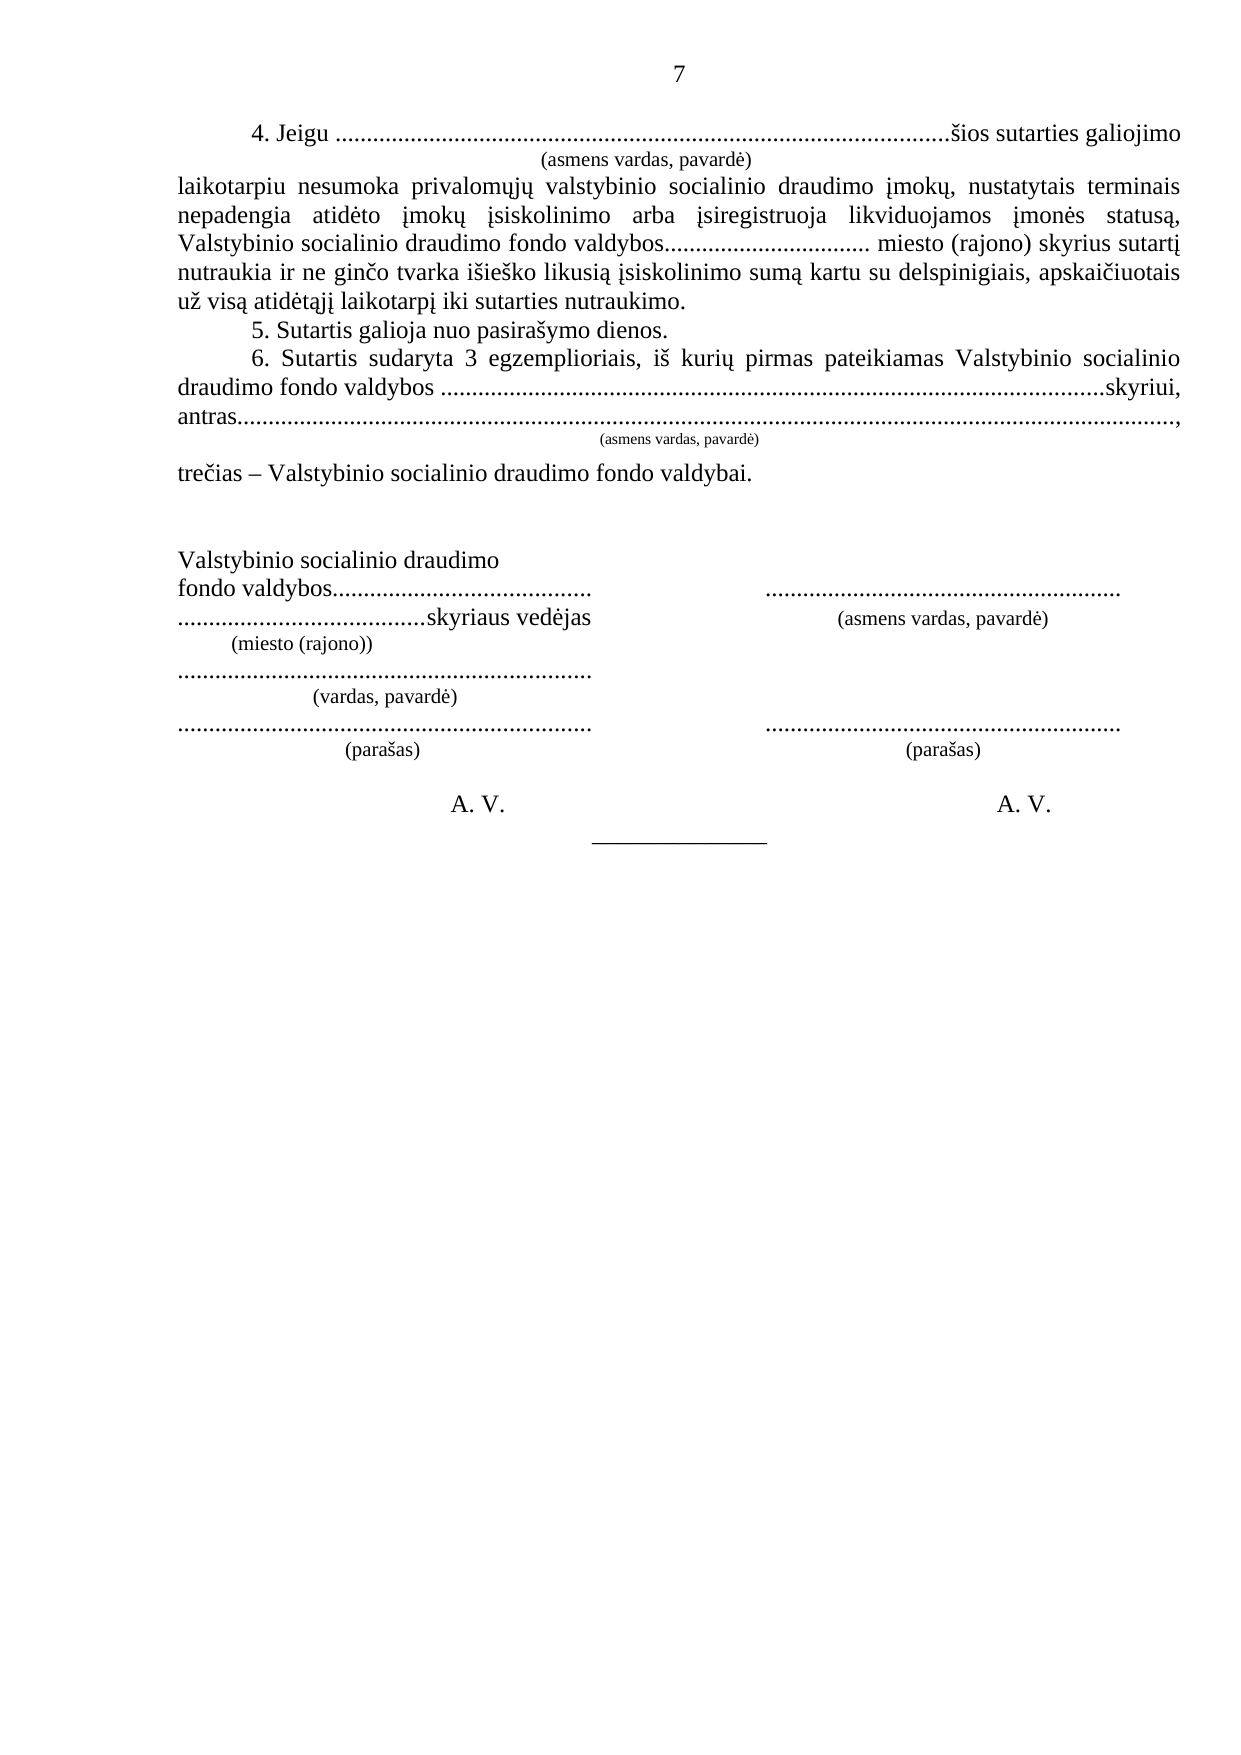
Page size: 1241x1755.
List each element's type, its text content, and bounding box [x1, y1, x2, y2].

text (vardas, pavardė) [177, 684, 1181, 708]
text trečias – Valstybinio socialinio draudimo fondo valdybai. [177, 458, 1181, 487]
text fondo valdybos [177, 573, 1181, 602]
text A. V. A. V. [177, 789, 1181, 818]
text Valstybinio socialinio draudimo [177, 545, 1181, 573]
text laikotarpiu nesumoka privalomųjų valstybinio socialinio draudimo įmokų, nustatytais terminais nepadengia atidėto įmokų įsiskolinimo arba įsiregistruoja likviduojamos įmonės statusą, Valstybinio socialinio draudimo fondo valdybos................................. miesto (rajono) skyrius sutartį nutraukia ir ne ginčo tvarka išieško likusią įsiskolinimo sumą kartu su delspinigiais, apskaičiuotais už visą atidėtąjį laikotarpį iki sutarties nutraukimo. [177, 171, 1181, 315]
text 5. Sutartis galioja nuo pasirašymo dienos. [177, 315, 1181, 343]
text 4. Jeigu šios sutarties galiojimo [177, 118, 1181, 147]
text skyriaus vedėjas (asmens vardas, pavardė) [177, 602, 1181, 631]
text ______________ [177, 818, 1181, 847]
text (asmens vardas, pavardė) [177, 147, 1181, 171]
text (miesto (rajono)) [177, 631, 1181, 655]
text (parašas) (parašas) [177, 737, 1181, 761]
text (asmens vardas, pavardė) [177, 430, 1181, 458]
text antras , [177, 401, 1181, 430]
text 6. Sutartis sudaryta 3 egzemplioriais, iš kurių pirmas pateikiamas Valstybinio socialinio draudimo fondo valdybos skyriui, [177, 343, 1181, 401]
